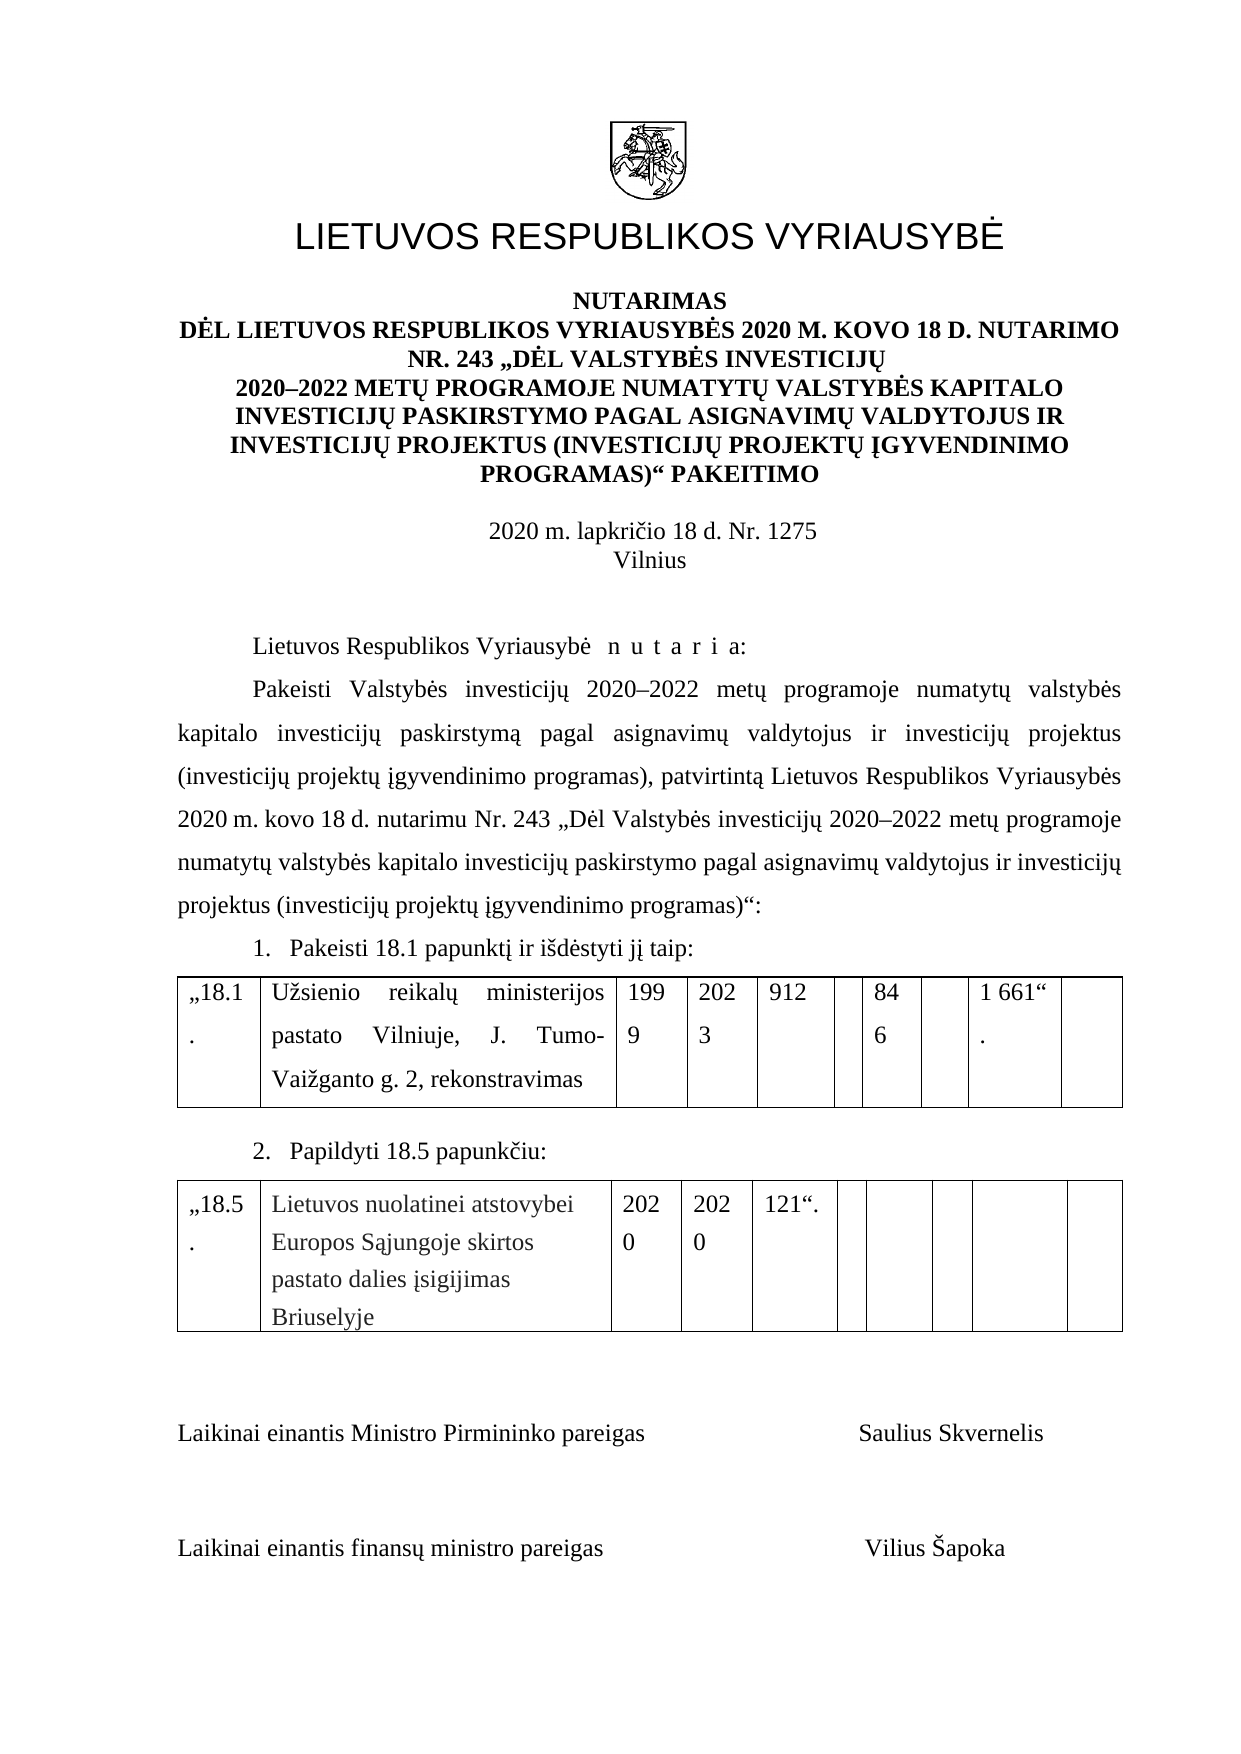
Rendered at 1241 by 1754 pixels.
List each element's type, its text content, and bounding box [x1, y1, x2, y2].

text nutarimas [177, 286, 1122, 315]
table_header [867, 1181, 932, 1331]
table_header [838, 1181, 866, 1331]
text Pakeisti Valstybės investicijų 2020–2022 metų programoje numatytų valstybės kapitalo investicijų paskirstymą pagal asignavimų valdytojus ir investicijų projektus (investicijų projektų įgyvendinimo programas), patvirtintą Lietuvos Respublikos Vyriausybės 2020 m. kovo 18 d. nutarimu Nr. 243 „Dėl Valstybės investicijų 2020–2022 metų programoje numatytų valstybės kapitalo investicijų paskirstymo pagal asignavimų valdytojus ir investicijų projektus (investicijų projektų įgyvendinimo programas)“: [177, 674, 1122, 919]
table_header 2023 [688, 978, 757, 1107]
table_header [835, 978, 862, 1107]
text Lietuvos Respublikos Vyriausybė [177, 214, 1122, 258]
text 2. Papildyti 18.5 papunkčiu: [252, 1136, 1122, 1165]
table_header 2020 [612, 1181, 681, 1331]
table_header [922, 978, 968, 1107]
text 2020–2022 METŲ PROGRAMOJE NUMATYTŲ VALSTYBĖS KAPITALO INVESTICIJŲ PASKIRSTYMO PAGAL ASIGNAVIMŲ VALDYTOJUS IR INVESTICIJŲ PROJEKTUS (INVESTICIJŲ PROJEKTŲ ĮGYVENDINIMO PROGRAMAS)“ PAKEITIMO [177, 373, 1122, 488]
table_header 121“. [753, 1181, 837, 1331]
table_header [933, 1181, 972, 1331]
table_header „18.1. [178, 978, 260, 1107]
table_header Užsienio reikalų ministerijos pastato Vilniuje, J. Tumo-Vaižganto g. 2, rekonstravimas [261, 978, 616, 1107]
table_header 1999 [617, 978, 687, 1107]
table_header 1 661“. [969, 978, 1061, 1107]
text Vilnius [177, 545, 1122, 574]
table_header Lietuvos nuolatinei atstovybei Europos Sąjungoje skirtos pastato dalies įsigijimas Briuselyje [261, 1181, 611, 1331]
text 1. Pakeisti 18.1 papunktį ir išdėstyti jį taip: [252, 933, 1122, 962]
table_header „18.5. [178, 1181, 260, 1331]
text Laikinai einantis Ministro Pirmininko pareigas Saulius Skvernelis [177, 1418, 1122, 1447]
table_header 912 [758, 978, 834, 1107]
table_header [973, 1181, 1067, 1331]
text DĖL LIETUVOS RESPUBLIKOS VYRIAUSYBĖS 2020 M. KOVO 18 D. NUTARIMO NR. 243 „DĖL VALSTYBĖS INVESTICIJŲ [177, 315, 1122, 373]
table_header 2020 [682, 1181, 752, 1331]
table_header 846 [863, 978, 921, 1107]
table_header [1068, 1181, 1122, 1331]
text 2020 m. lapkričio 18 d. Nr. 1275 [177, 516, 1122, 545]
text Lietuvos Respublikos Vyriausybė nutaria: [177, 631, 1122, 660]
table_header [1062, 978, 1122, 1107]
text Laikinai einantis finansų ministro pareigas Vilius Šapoka [177, 1533, 1122, 1562]
